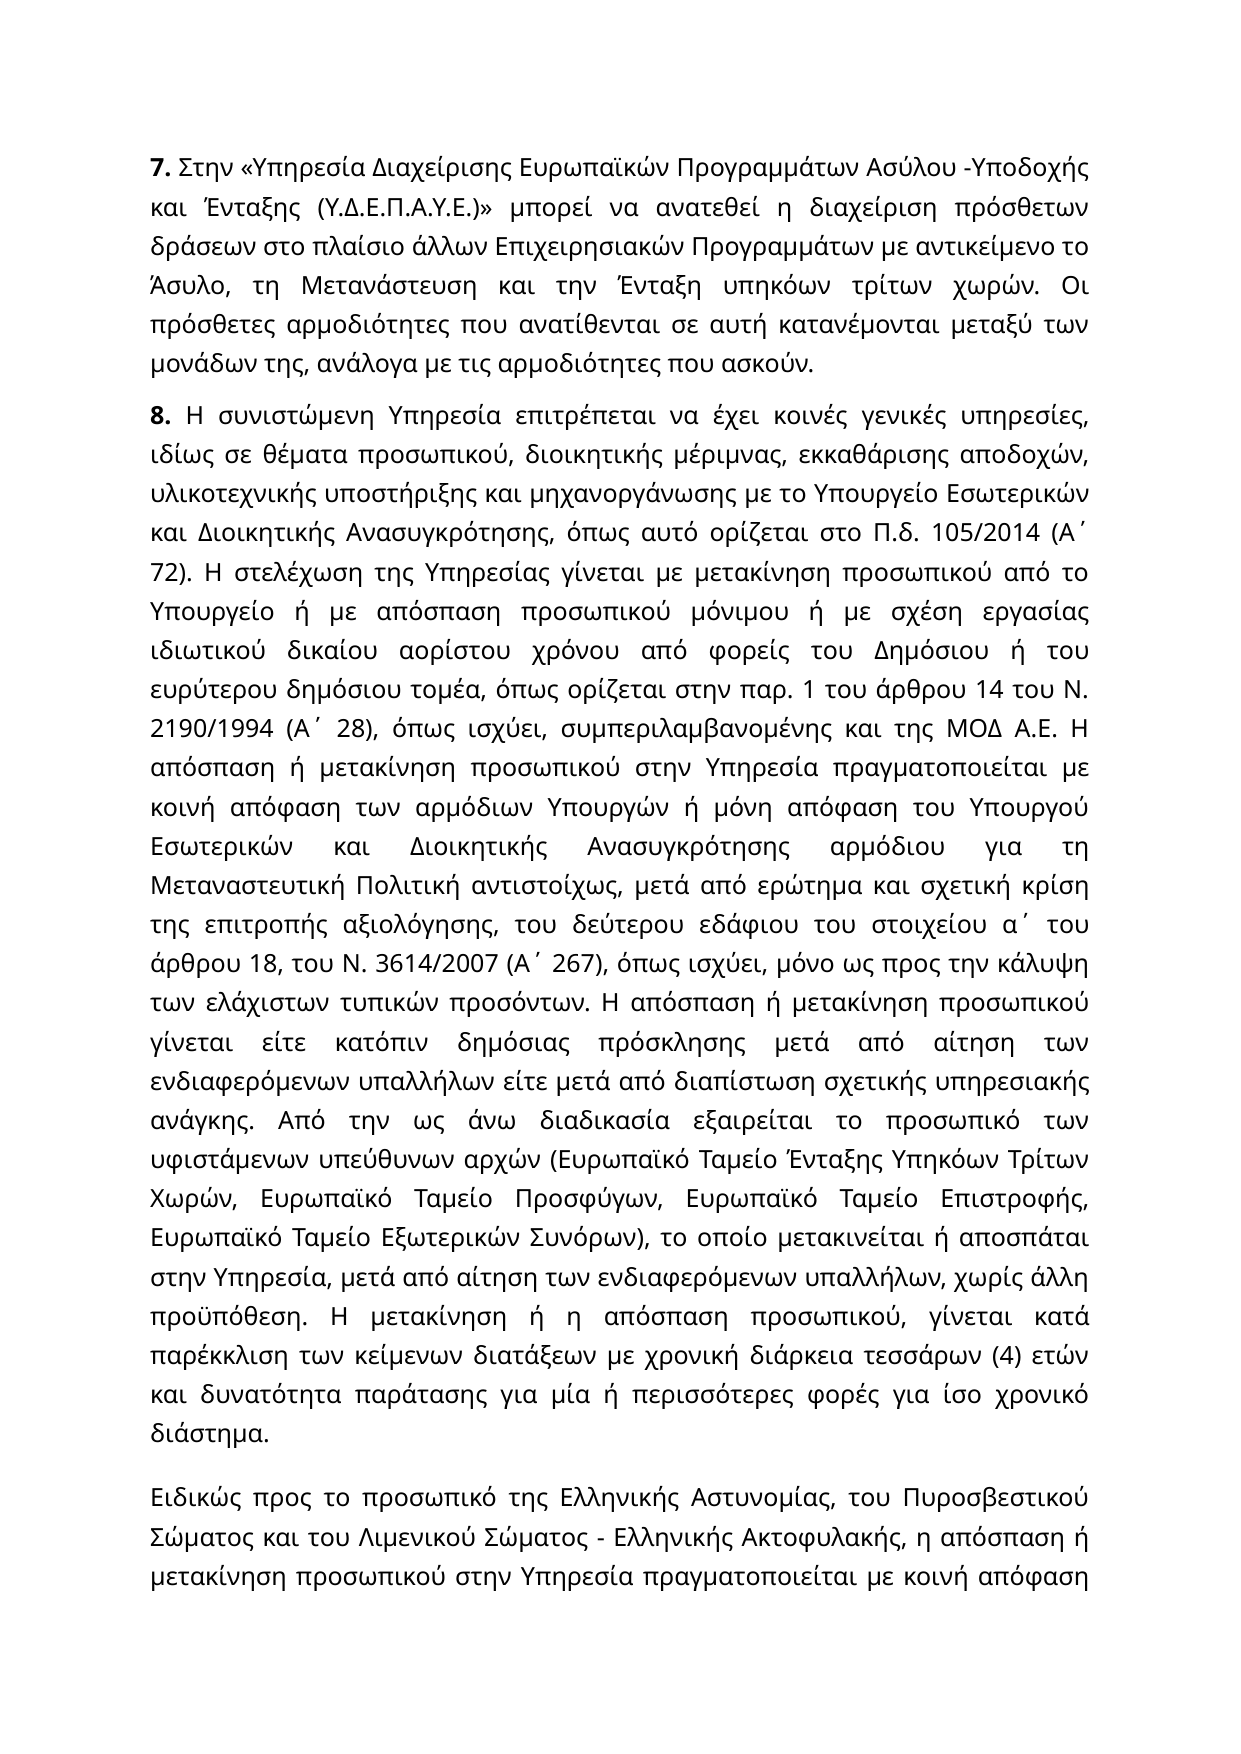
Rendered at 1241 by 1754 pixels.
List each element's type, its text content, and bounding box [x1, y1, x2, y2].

text 7. Στην «Υπηρεσία Διαχείρισης Ευρωπαϊκών Προγραμμάτων Ασύλου -Υποδοχής και Ένταξης (Υ.Δ.Ε.Π.Α.Υ.Ε.)» μπορεί να ανατεθεί η διαχείριση πρόσθετων δράσεων στο πλαίσιο άλλων Επιχειρησιακών Προγραμμάτων με αντικείμενο το Άσυλο, τη Μετανάστευση και την Ένταξη υπηκόων τρίτων χωρών. Οι πρόσθετες αρμοδιότητες που ανατίθενται σε αυτή κατανέμονται μεταξύ των μονάδων της, ανάλογα με τις αρμοδιότητες που ασκούν. [150, 150, 1090, 380]
text Ειδικώς προς το προσωπικό της Ελληνικής Αστυνομίας, του Πυροσβεστικού Σώματος και του Λιμενικού Σώματος - Ελληνικής Ακτοφυλακής, η απόσπαση ή μετακίνηση προσωπικού στην Υπηρεσία πραγματοποιείται με κοινή απόφαση [150, 1480, 1090, 1592]
text 8. Η συνιστώμενη Υπηρεσία επιτρέπεται να έχει κοινές γενικές υπηρεσίες, ιδίως σε θέματα προσωπικού, διοικητικής μέριμνας, εκκαθάρισης αποδοχών, υλικοτεχνικής υποστήριξης και μηχανοργάνωσης με το Υπουργείο Εσωτερικών και Διοικητικής Ανασυγκρότησης, όπως αυτό ορίζεται στο Π.δ. 105/2014 (Α΄ 72). Η στελέχωση της Υπηρεσίας γίνεται με μετακίνηση προσωπικού από το Υπουργείο ή με απόσπαση προσωπικού μόνιμου ή με σχέση εργασίας ιδιωτικού δικαίου αορίστου χρόνου από φορείς του Δημόσιου ή του ευρύτερου δημόσιου τομέα, όπως ορίζεται στην παρ. 1 του άρθρου 14 του Ν. 2190/1994 (Α΄ 28), όπως ισχύει, συμπεριλαμβανομένης και της ΜΟΔ Α.Ε. Η απόσπαση ή μετακίνηση προσωπικού στην Υπηρεσία πραγματοποιείται με κοινή απόφαση των αρμόδιων Υπουργών ή μόνη απόφαση του Υπουργού Εσωτερικών και Διοικητικής Ανασυγκρότησης αρμόδιου για τη Μεταναστευτική Πολιτική αντιστοίχως, μετά από ερώτημα και σχετική κρίση της επιτροπής αξιολόγησης, του δεύτερου εδάφιου του στοιχείου α΄ του άρθρου 18, του Ν. 3614/2007 (Α΄ 267), όπως ισχύει, μόνο ως προς την κάλυψη των ελάχιστων τυπικών προσόντων. Η απόσπαση ή μετακίνηση προσωπικού γίνεται είτε κατόπιν δημόσιας πρόσκλησης μετά από αίτηση των ενδιαφερόμενων υπαλλήλων είτε μετά από διαπίστωση σχετικής υπηρεσιακής ανάγκης. Από την ως άνω διαδικασία εξαιρείται το προσωπικό των υφιστάμενων υπεύθυνων αρχών (Ευρωπαϊκό Ταμείο Ένταξης Υπηκόων Τρίτων Χωρών, Ευρωπαϊκό Ταμείο Προσφύγων, Ευρωπαϊκό Ταμείο Επιστροφής, Ευρωπαϊκό Ταμείο Εξωτερικών Συνόρων), το οποίο μετακινείται ή αποσπάται στην Υπηρεσία, μετά από αίτηση των ενδιαφερόμενων υπαλλήλων, χωρίς άλλη προϋπόθεση. Η μετακίνηση ή η απόσπαση προσωπικού, γίνεται κατά παρέκκλιση των κείμενων διατάξεων με χρονική διάρκεια τεσσάρων (4) ετών και δυνατότητα παράτασης για μία ή περισσότερες φορές για ίσο χρονικό διάστημα. [150, 397, 1090, 1450]
